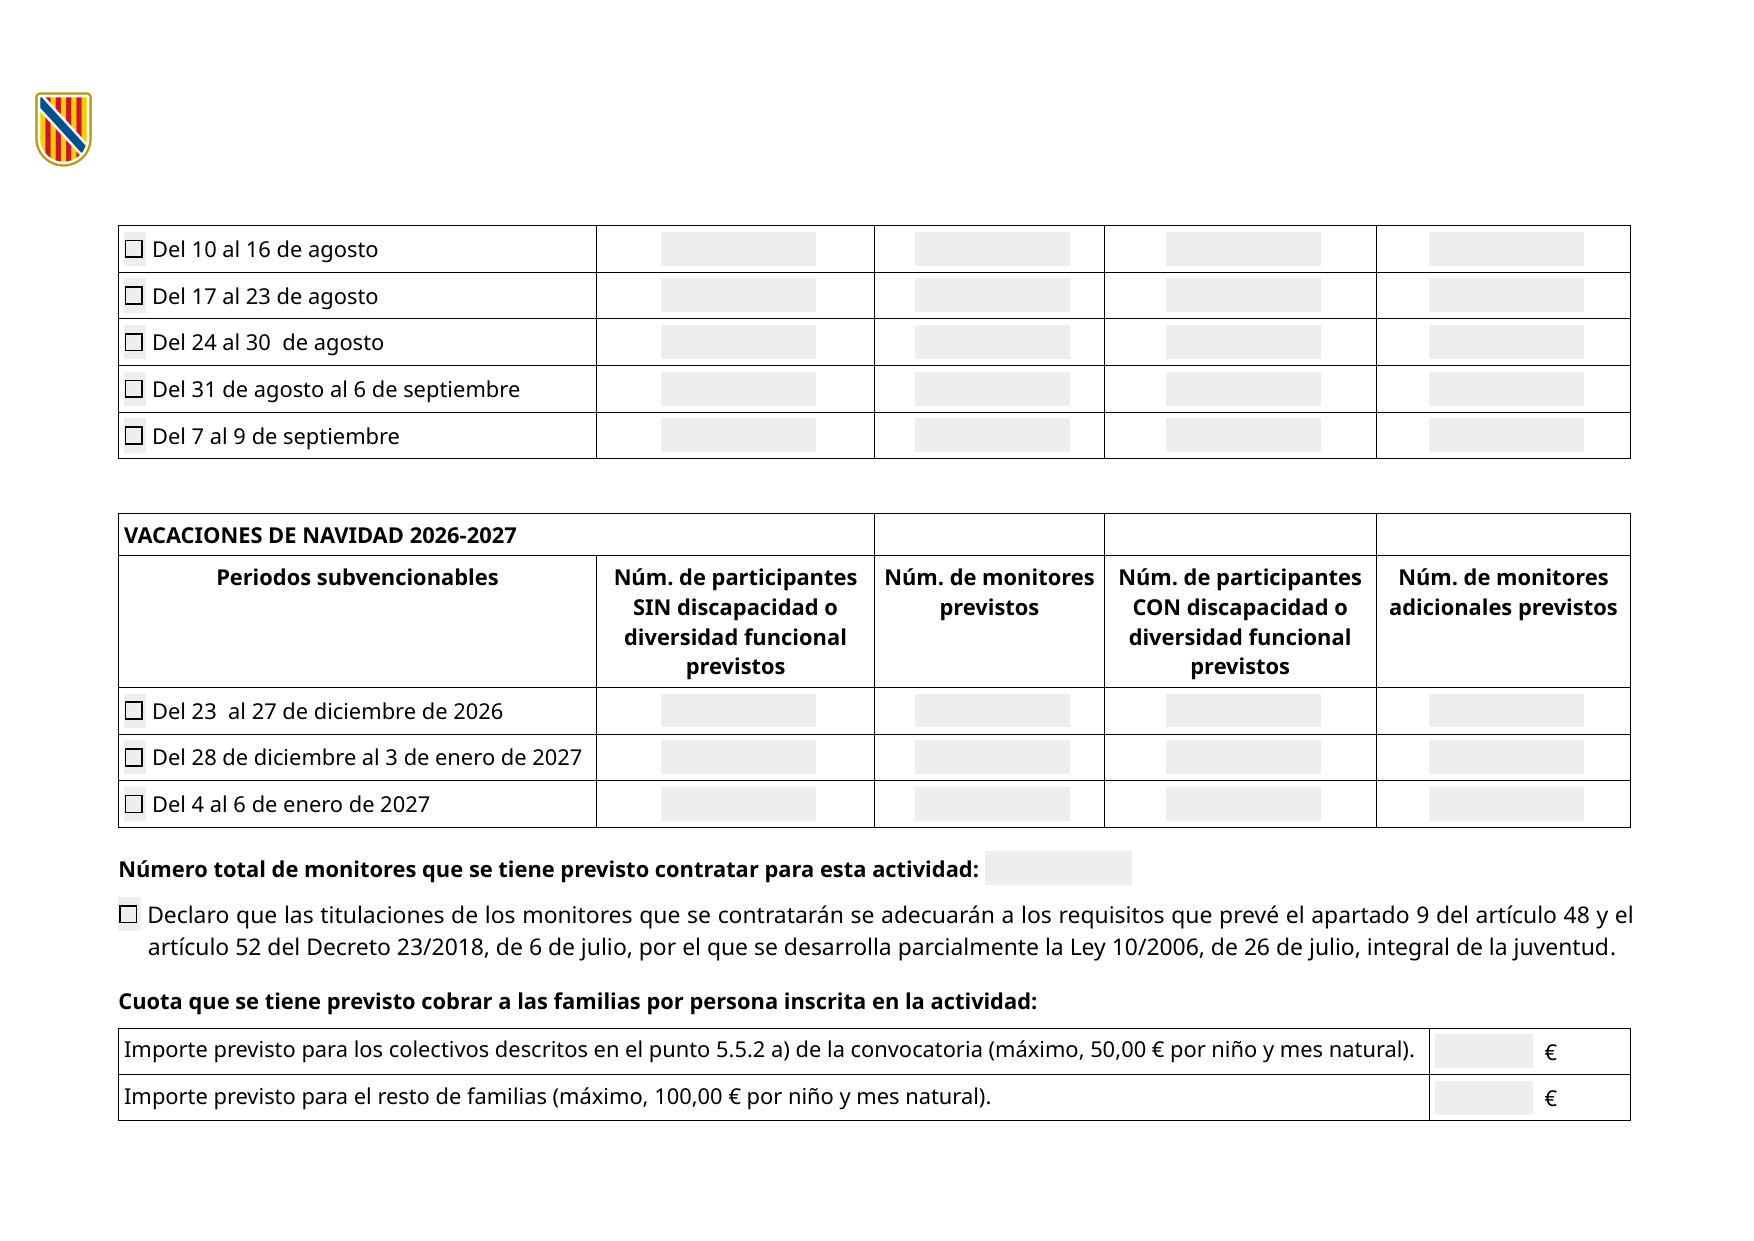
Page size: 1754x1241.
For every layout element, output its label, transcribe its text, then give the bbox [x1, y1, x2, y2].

table_cell Del 4 al 6 de enero de 2027 [119, 781, 596, 827]
table_cell [1105, 735, 1376, 780]
table_cell Del 17 al 23 de agosto [119, 273, 596, 318]
table_cell € [1430, 1075, 1630, 1120]
table_cell [597, 226, 874, 272]
table_cell [875, 226, 1104, 272]
table_cell [1105, 688, 1376, 733]
text [1132, 851, 1636, 885]
table_cell Periodos subvencionables [119, 556, 596, 687]
table_cell [875, 735, 1104, 780]
table_cell [1105, 366, 1376, 412]
table_header € [1430, 1029, 1630, 1074]
table_cell Importe previsto para el resto de familias (máximo, 100,00 € por niño y mes natural). [119, 1075, 1429, 1120]
table_cell [875, 366, 1104, 412]
table_cell [597, 735, 874, 780]
table_cell Núm. de participantes SIN discapacidad o diversidad funcional previstos [597, 556, 874, 687]
table_cell [1377, 781, 1630, 827]
table_cell [1105, 413, 1376, 458]
table_cell [597, 781, 874, 827]
table_cell Núm. de participantes CON discapacidad o diversidad funcional previstos [1105, 556, 1376, 687]
table_cell [875, 688, 1104, 733]
table_cell Del 31 de agosto al 6 de septiembre [119, 366, 596, 412]
table_cell [1377, 226, 1630, 272]
table_cell [875, 319, 1104, 365]
text Declaro que las titulaciones de los monitores que se contratarán se adecuarán a los requisitos que prevé el apartado 9 del artículo 48 y el artículo 52 del Decreto 23/2018, de 6 de julio, por el que se desarrolla parcialmente la Ley 10/2006, de 26 de julio, integral de la juventud. [118, 897, 1636, 962]
table_cell [597, 319, 874, 365]
text Número total de monitores que se tiene previsto contratar para esta actividad: [118, 851, 985, 885]
table_cell [597, 688, 874, 733]
table_header [1377, 514, 1630, 555]
table_header [875, 514, 1104, 555]
table_cell [1105, 319, 1376, 365]
table_header VACACIONES DE NAVIDAD 2026-2027 [119, 514, 874, 555]
table_cell [875, 413, 1104, 458]
table_cell Del 24 al 30 de agosto [119, 319, 596, 365]
table_cell [1377, 413, 1630, 458]
table_cell Del 7 al 9 de septiembre [119, 413, 596, 458]
table_cell [597, 413, 874, 458]
table_cell [1377, 319, 1630, 365]
table_header [1105, 514, 1376, 555]
picture [17, 64, 110, 195]
table_cell [1377, 735, 1630, 780]
table_cell [1377, 273, 1630, 318]
text Cuota que se tiene previsto cobrar a las familias por persona inscrita en la actividad: [118, 986, 1636, 1016]
table_cell Núm. de monitores adicionales previstos [1377, 556, 1630, 687]
table_cell [875, 781, 1104, 827]
table_header Importe previsto para los colectivos descritos en el punto 5.5.2 a) de la convocatoria (máximo, 50,00 € por niño y mes natural). [119, 1029, 1429, 1074]
table_cell [1105, 273, 1376, 318]
table_cell Del 28 de diciembre al 3 de enero de 2027 [119, 735, 596, 780]
table_cell [597, 366, 874, 412]
table_cell Del 23 al 27 de diciembre de 2026 [119, 688, 596, 733]
table_cell Del 10 al 16 de agosto [119, 226, 596, 272]
table_cell [1105, 781, 1376, 827]
table_cell [1377, 688, 1630, 733]
table_cell [1377, 366, 1630, 412]
table_cell [875, 273, 1104, 318]
table_cell Núm. de monitores previstos [875, 556, 1104, 687]
table_cell [1105, 226, 1376, 272]
table_cell [597, 273, 874, 318]
